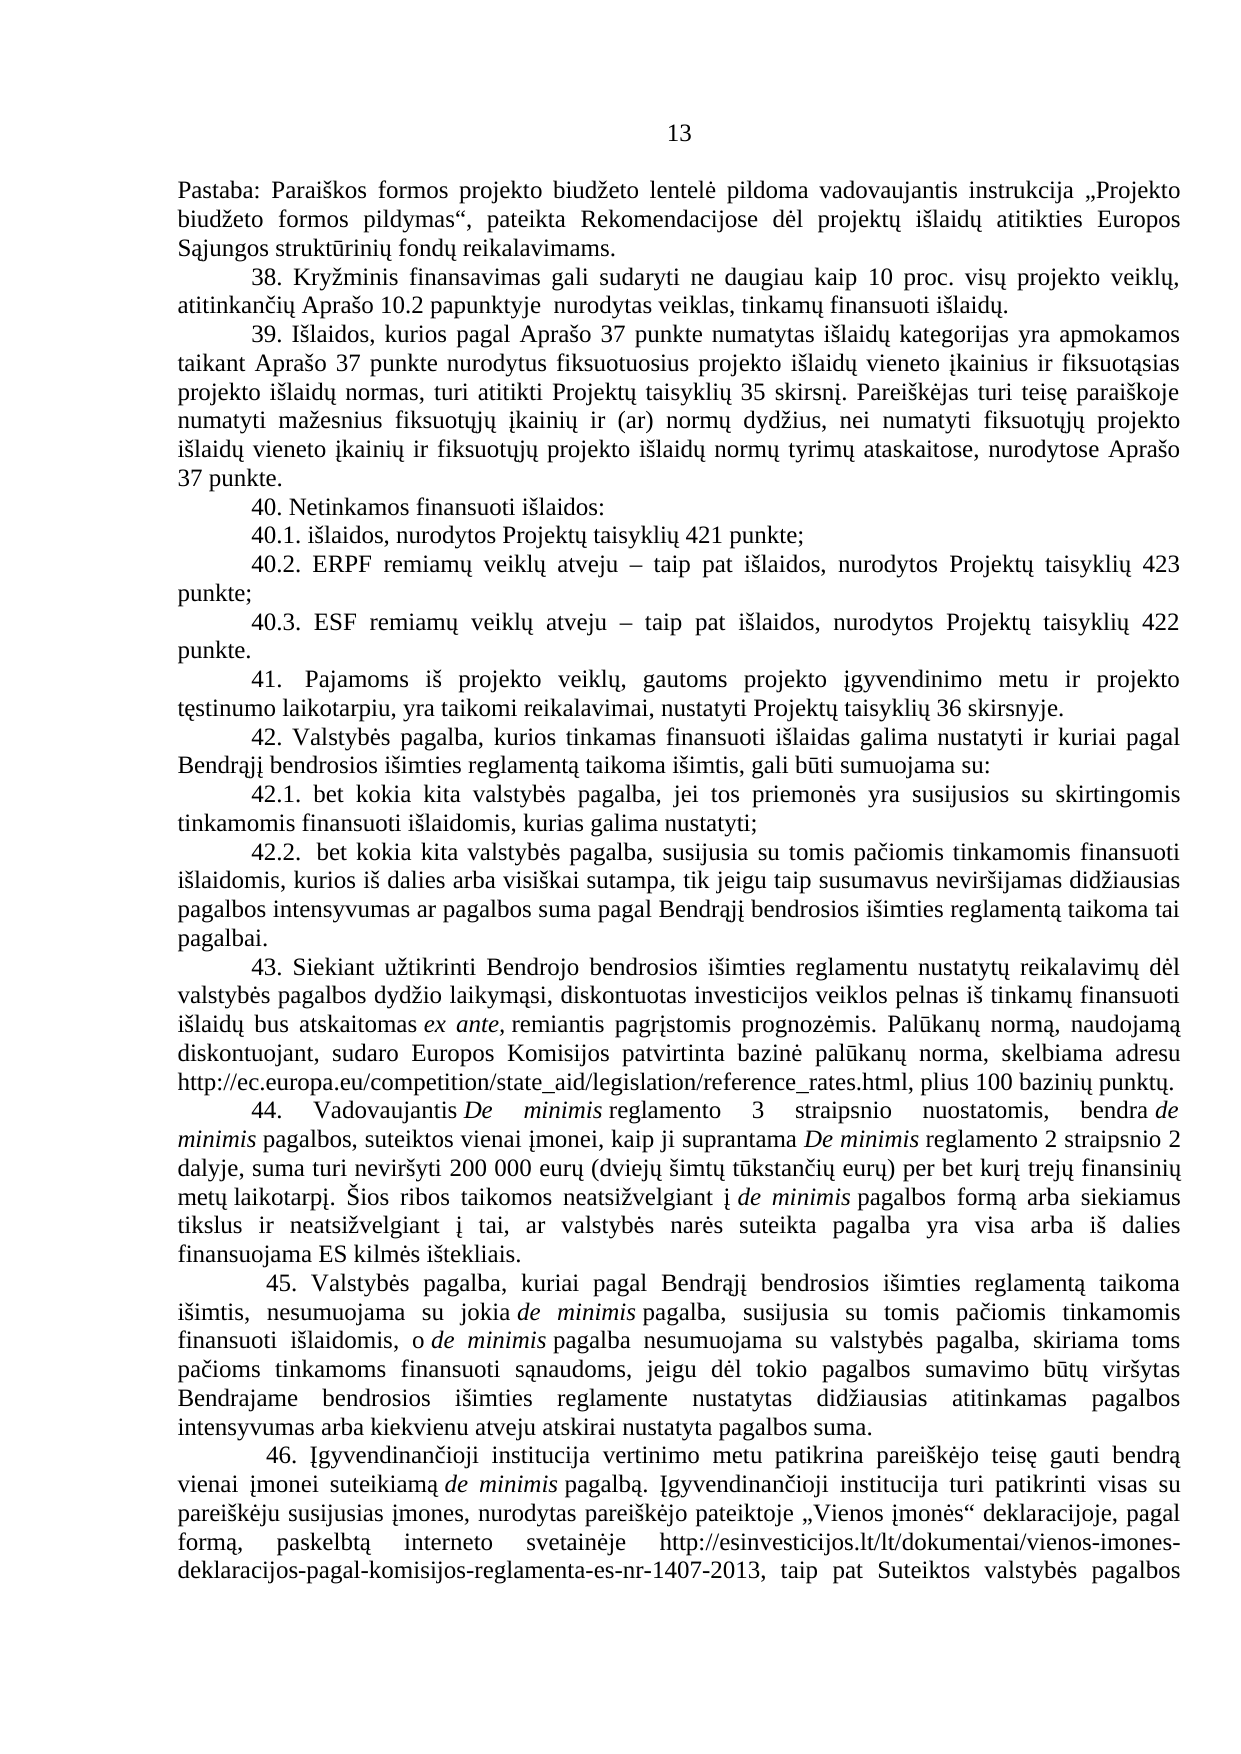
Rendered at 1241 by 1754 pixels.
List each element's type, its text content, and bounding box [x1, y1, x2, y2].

text 42.2. bet kokia kita valstybės pagalba, susijusia su tomis pačiomis tinkamomis finansuoti išlaidomis, kurios iš dalies arba visiškai sutampa, tik jeigu taip susumavus neviršijamas didžiausias pagalbos intensyvumas ar pagalbos suma pagal Bendrąjį bendrosios išimties reglamentą taikoma tai pagalbai. [177, 837, 1181, 952]
text Pastaba: Paraiškos formos projekto biudžeto lentelė pildoma vadovaujantis instrukcija „Projekto biudžeto formos pildymas“, pateikta Rekomendacijose dėl projektų išlaidų atitikties Europos Sąjungos struktūrinių fondų reikalavimams. [177, 176, 1181, 262]
text 45. Valstybės pagalba, kuriai pagal Bendrąjį bendrosios išimties reglamentą taikoma išimtis, nesumuojama su jokia de minimis pagalba, susijusia su tomis pačiomis tinkamomis finansuoti išlaidomis, o de minimis pagalba nesumuojama su valstybės pagalba, skiriama toms pačioms tinkamoms finansuoti sąnaudoms, jeigu dėl tokio pagalbos sumavimo būtų viršytas Bendrajame bendrosios išimties reglamente nustatytas didžiausias atitinkamas pagalbos intensyvumas arba kiekvienu atveju atskirai nustatyta pagalbos suma. [177, 1268, 1181, 1441]
text 39. Išlaidos, kurios pagal Aprašo 37 punkte numatytas išlaidų kategorijas yra apmokamos taikant Aprašo 37 punkte nurodytus fiksuotuosius projekto išlaidų vieneto įkainius ir fiksuotąsias projekto išlaidų normas, turi atitikti Projektų taisyklių 35 skirsnį. Pareiškėjas turi teisę paraiškoje numatyti mažesnius fiksuotųjų įkainių ir (ar) normų dydžius, nei numatyti fiksuotųjų projekto išlaidų vieneto įkainių ir fiksuotųjų projekto išlaidų normų tyrimų ataskaitose, nurodytose Aprašo 37 punkte. [177, 319, 1181, 492]
text 44. Vadovaujantis De minimis reglamento 3 straipsnio nuostatomis, bendra de minimis pagalbos, suteiktos vienai įmonei, kaip ji suprantama De minimis reglamento 2 straipsnio 2 dalyje, suma turi neviršyti 200 000 eurų (dviejų šimtų tūkstančių eurų) per bet kurį trejų finansinių metų laikotarpį. Šios ribos taikomos neatsižvelgiant į de minimis pagalbos formą arba siekiamus tikslus ir neatsižvelgiant į tai, ar valstybės narės suteikta pagalba yra visa arba iš dalies finansuojama ES kilmės ištekliais. [177, 1096, 1181, 1268]
text 38. Kryžminis finansavimas gali sudaryti ne daugiau kaip 10 proc. visų projekto veiklų, atitinkančių Aprašo 10.2 papunktyje nurodytas veiklas, tinkamų finansuoti išlaidų. [177, 262, 1181, 319]
text 41. Pajamoms iš projekto veiklų, gautoms projekto įgyvendinimo metu ir projekto tęstinumo laikotarpiu, yra taikomi reikalavimai, nustatyti Projektų taisyklių 36 skirsnyje. [177, 664, 1181, 722]
text 43. Siekiant užtikrinti Bendrojo bendrosios išimties reglamentu nustatytų reikalavimų dėl valstybės pagalbos dydžio laikymąsi, diskontuotas investicijos veiklos pelnas iš tinkamų finansuoti išlaidų bus atskaitomas ex ante, remiantis pagrįstomis prognozėmis. Palūkanų normą, naudojamą diskontuojant, sudaro Europos Komisijos patvirtinta bazinė palūkanų norma, skelbiama adresu http://ec.europa.eu/competition/state_aid/legislation/reference_rates.html, plius 100 bazinių punktų. [177, 952, 1181, 1096]
text 40.1. išlaidos, nurodytos Projektų taisyklių 421 punkte; [177, 521, 1181, 549]
text 46. Įgyvendinančioji institucija vertinimo metu patikrina pareiškėjo teisę gauti bendrą vienai įmonei suteikiamą de minimis pagalbą. Įgyvendinančioji institucija turi patikrinti visas su pareiškėju susijusias įmones, nurodytas pareiškėjo pateiktoje „Vienos įmonės“ deklaracijoje, pagal formą, paskelbtą interneto svetainėje http://esinvesticijos.lt/lt/dokumentai/vienos-imones-deklaracijos-pagal-komisijos-reglamenta-es-nr-1407-2013, taip pat Suteiktos valstybės pagalbos [177, 1441, 1181, 1584]
text 40.3. ESF remiamų veiklų atveju – taip pat išlaidos, nurodytos Projektų taisyklių 422 punkte. [177, 607, 1181, 664]
text 40. Netinkamos finansuoti išlaidos: [177, 492, 1181, 521]
text 42.1. bet kokia kita valstybės pagalba, jei tos priemonės yra susijusios su skirtingomis tinkamomis finansuoti išlaidomis, kurias galima nustatyti; [177, 779, 1181, 837]
text 40.2. ERPF remiamų veiklų atveju – taip pat išlaidos, nurodytos Projektų taisyklių 423 punkte; [177, 549, 1181, 607]
text 42. Valstybės pagalba, kurios tinkamas finansuoti išlaidas galima nustatyti ir kuriai pagal Bendrąjį bendrosios išimties reglamentą taikoma išimtis, gali būti sumuojama su: [177, 722, 1181, 779]
